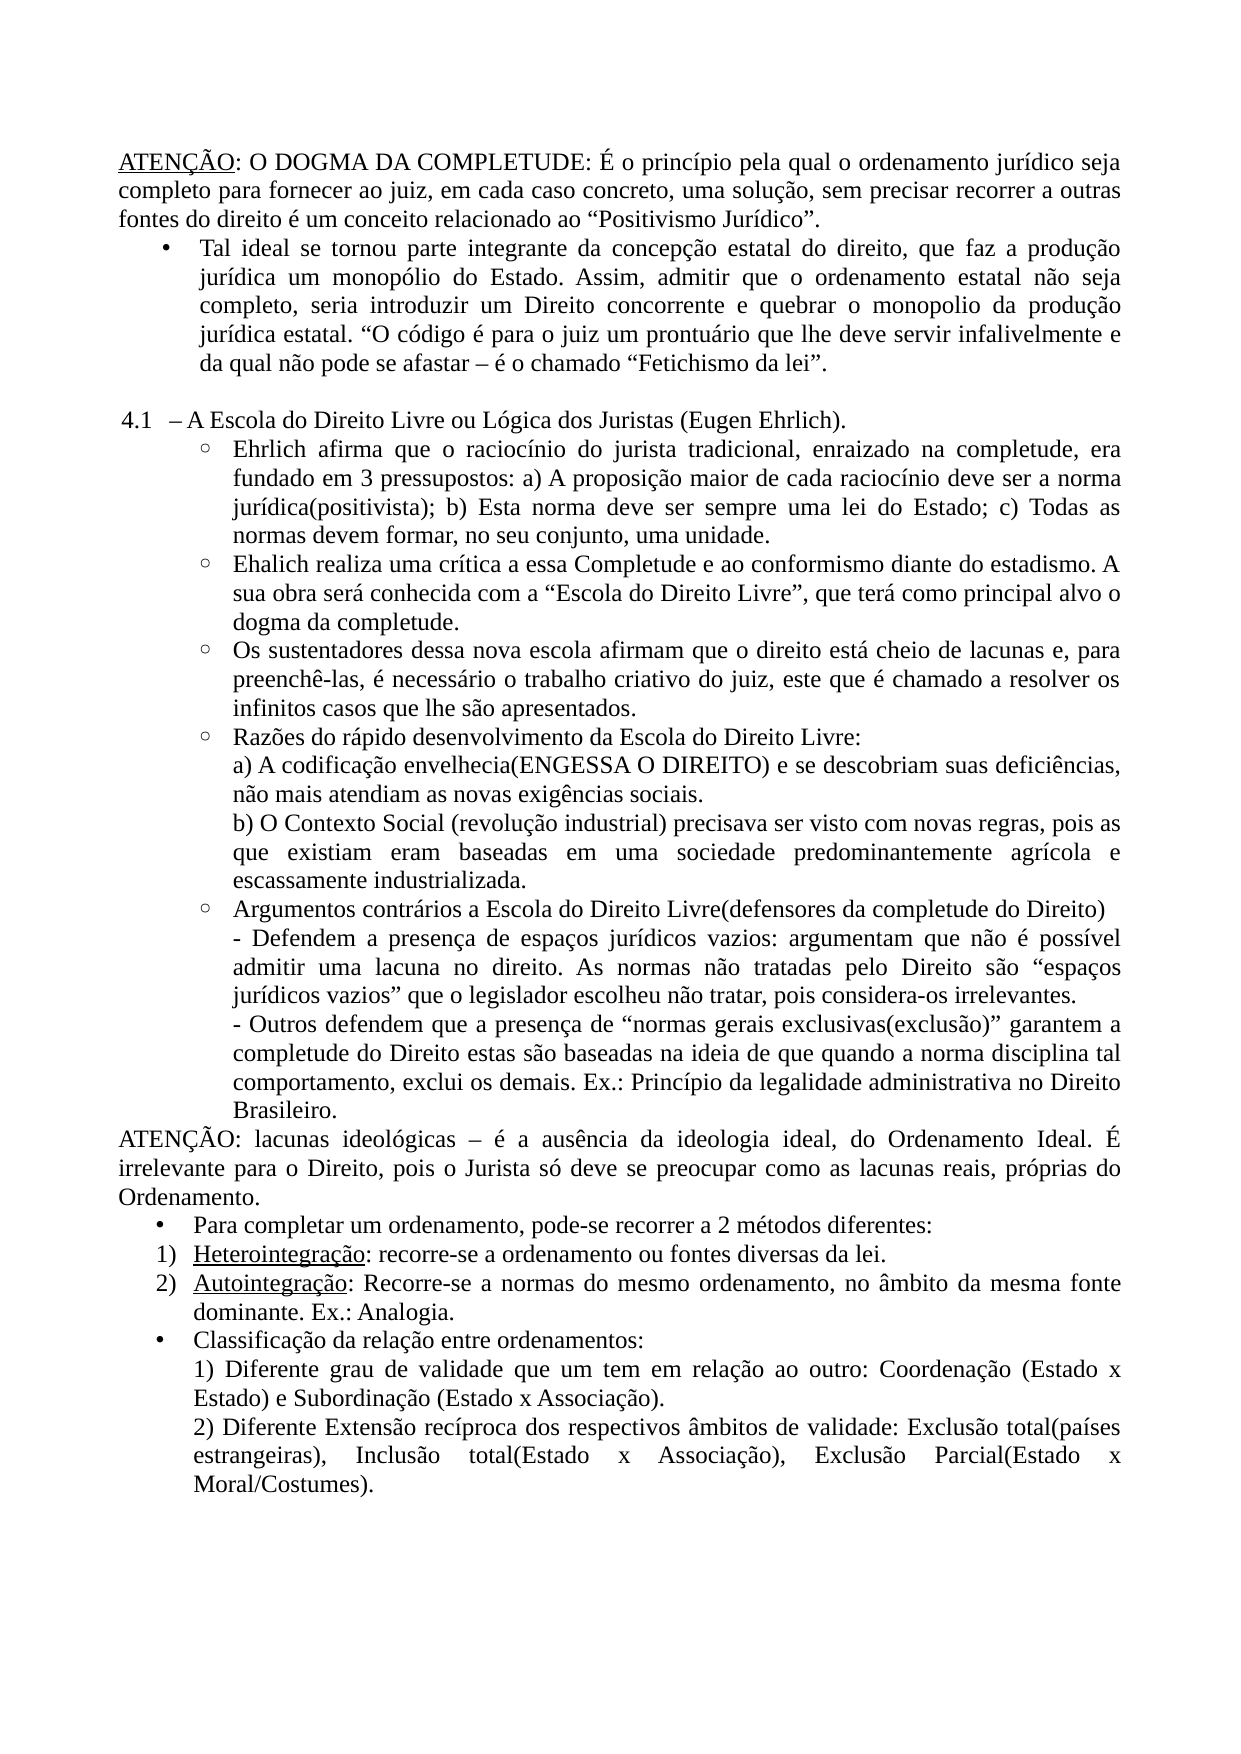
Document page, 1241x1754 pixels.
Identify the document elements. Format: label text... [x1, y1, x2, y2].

text ATENÇÃO: O DOGMA DA COMPLETUDE: É o princípio pela qual o ordenamento jurídico seja completo para fornecer ao juiz, em cada caso concreto, uma solução, sem precisar recorrer a outras fontes do direito é um conceito relacionado ao “Positivismo Jurídico”. [118, 147, 1122, 233]
list Argumentos contrários a Escola do Direito Livre(defensores da completude do Direito) [195, 894, 1122, 923]
list Ehalich realiza uma crítica a essa Completude e ao conformismo diante do estadismo. A sua obra será conhecida com a “Escola do Direito Livre”, que terá como principal alvo o dogma da completude. [195, 549, 1122, 636]
list Os sustentadores dessa nova escola afirmam que o direito está cheio de lacunas e, para preenchê-las, é necessário o trabalho criativo do juiz, este que é chamado a resolver os infinitos casos que lhe são apresentados. [195, 636, 1122, 722]
list Ehrlich afirma que o raciocínio do jurista tradicional, enraizado na completude, era fundado em 3 pressupostos: a) A proposição maior de cada raciocínio deve ser a norma jurídica(positivista); b) Esta norma deve ser sempre uma lei do Estado; c) Todas as normas devem formar, no seu conjunto, uma unidade. [195, 434, 1122, 549]
list - Defendem a presença de espaços jurídicos vazios: argumentam que não é possível admitir uma lacuna no direito. As normas não tratadas pelo Direito são “espaços jurídicos vazios” que o legislador escolheu não tratar, pois considera-os irrelevantes. [195, 923, 1122, 1009]
list Razões do rápido desenvolvimento da Escola do Direito Livre: [195, 722, 1122, 751]
list Para completar um ordenamento, pode-se recorrer a 2 métodos diferentes: [156, 1211, 1122, 1239]
list Heterointegração: recorre-se a ordenamento ou fontes diversas da lei. [156, 1239, 1122, 1268]
list 2) Diferente Extensão recíproca dos respectivos âmbitos de validade: Exclusão total(países estrangeiras), Inclusão total(Estado x Associação), Exclusão Parcial(Estado x Moral/Costumes). [156, 1412, 1122, 1498]
list a) A codificação envelhecia(ENGESSA O DIREITO) e se descobriam suas deficiências, não mais atendiam as novas exigências sociais. [195, 751, 1122, 808]
list – A Escola do Direito Livre ou Lógica dos Juristas (Eugen Ehrlich). [121, 406, 1122, 434]
list Autointegração: Recorre-se a normas do mesmo ordenamento, no âmbito da mesma fonte dominante. Ex.: Analogia. [156, 1268, 1122, 1326]
list Classificação da relação entre ordenamentos: [156, 1326, 1122, 1354]
list - Outros defendem que a presença de “normas gerais exclusivas(exclusão)” garantem a completude do Direito estas são baseadas na ideia de que quando a norma disciplina tal comportamento, exclui os demais. Ex.: Princípio da legalidade administrativa no Direito Brasileiro. [195, 1009, 1122, 1124]
list Tal ideal se tornou parte integrante da concepção estatal do direito, que faz a produção jurídica um monopólio do Estado. Assim, admitir que o ordenamento estatal não seja completo, seria introduzir um Direito concorrente e quebrar o monopolio da produção jurídica estatal. “O código é para o juiz um prontuário que lhe deve servir infalivelmente e da qual não pode se afastar – é o chamado “Fetichismo da lei”. [162, 233, 1122, 377]
list b) O Contexto Social (revolução industrial) precisava ser visto com novas regras, pois as que existiam eram baseadas em uma sociedade predominantemente agrícola e escassamente industrializada. [195, 808, 1122, 894]
list 1) Diferente grau de validade que um tem em relação ao outro: Coordenação (Estado x Estado) e Subordinação (Estado x Associação). [156, 1354, 1122, 1412]
text ATENÇÃO: lacunas ideológicas – é a ausência da ideologia ideal, do Ordenamento Ideal. É irrelevante para o Direito, pois o Jurista só deve se preocupar como as lacunas reais, próprias do Ordenamento. [118, 1124, 1122, 1211]
